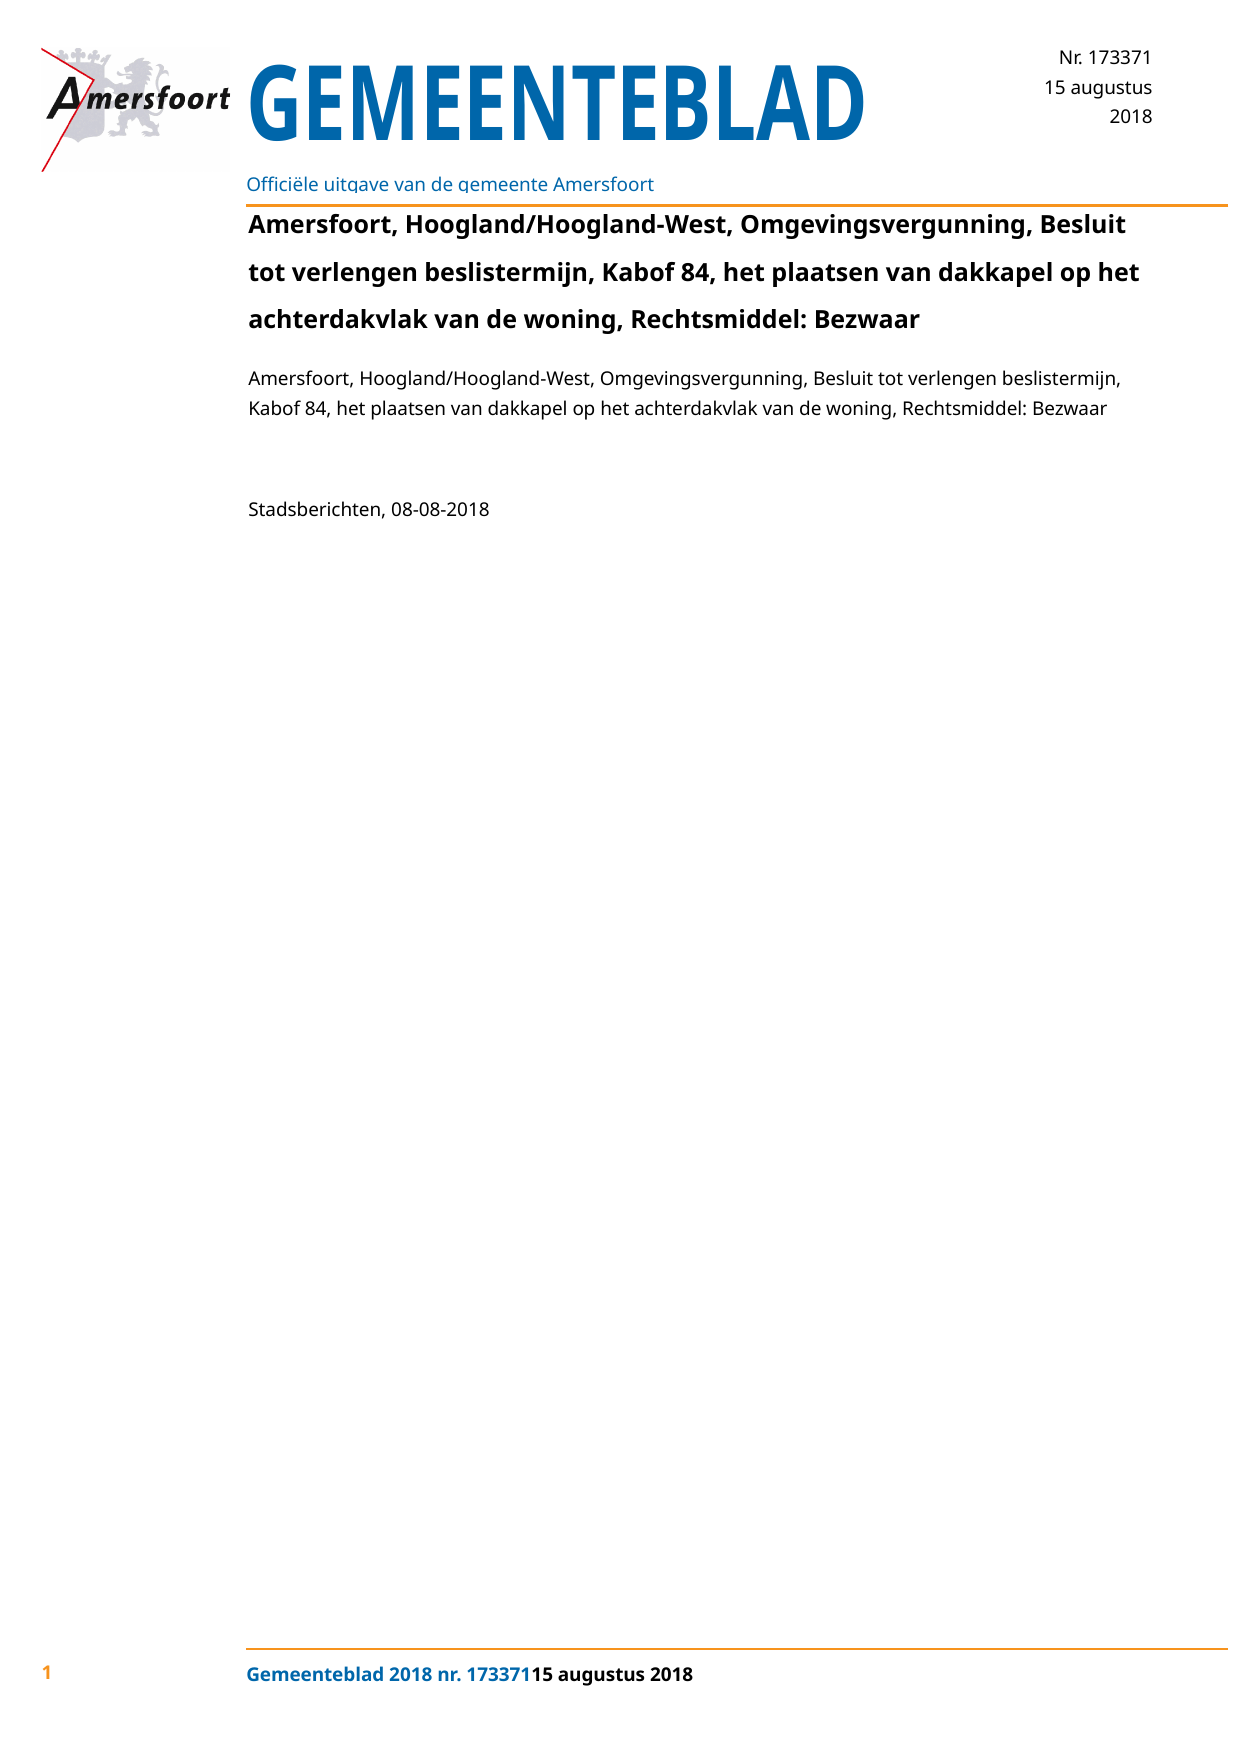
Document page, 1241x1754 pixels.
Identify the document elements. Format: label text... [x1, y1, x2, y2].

text Stadsberichten, 08-08-2018 [248, 496, 1152, 522]
text Amersfoort, Hoogland/Hoogland-West, Omgevingsvergunning, Besluit tot verlengen beslistermijn, Kabof 84, het plaatsen van dakkapel op het achterdakvlak van de woning, Rechtsmiddel: Bezwaar [248, 207, 1152, 336]
picture [41, 47, 231, 172]
text Amersfoort, Hoogland/Hoogland-West, Omgevingsvergunning, Besluit tot verlengen beslistermijn, Kabof 84, het plaatsen van dakkapel op het achterdakvlak van de woning, Rechtsmiddel: Bezwaar [248, 366, 1152, 421]
